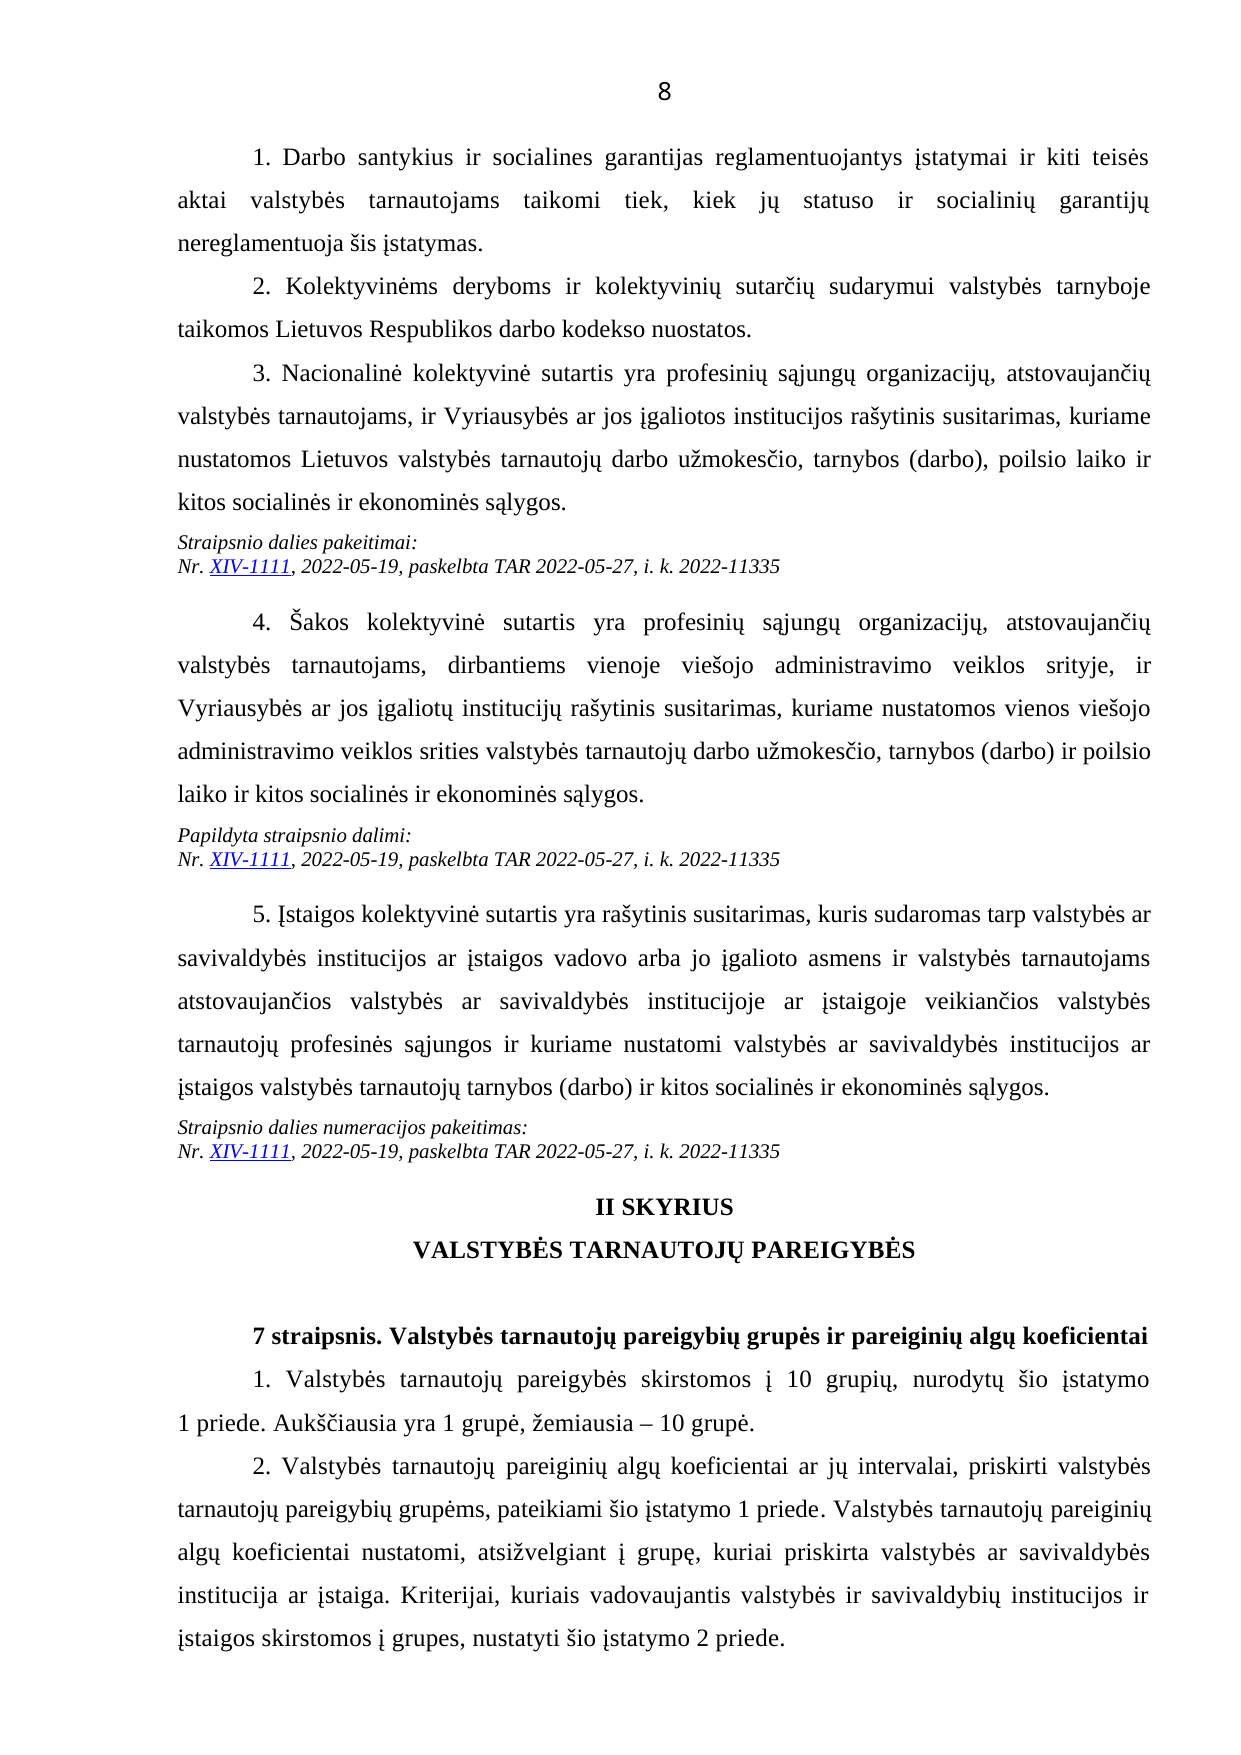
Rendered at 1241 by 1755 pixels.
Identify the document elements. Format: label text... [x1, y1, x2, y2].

text 2. Valstybės tarnautojų pareiginių algų koeficientai ar jų intervalai, priskirti valstybės tarnautojų pareigybių grupėms, pateikiami šio įstatymo 1 priede. Valstybės tarnautojų pareiginių algų koeficientai nustatomi, atsižvelgiant į grupę, kuriai priskirta valstybės ar savivaldybės institucija ar įstaiga. Kriterijai, kuriais vadovaujantis valstybės ir savivaldybių institucijos ir įstaigos skirstomos į grupes, nustatyti šio įstatymo 2 priede. [177, 1451, 1152, 1652]
text Straipsnio dalies pakeitimai: [177, 530, 1152, 554]
text Nr. XIV-1111, 2022-05-19, paskelbta TAR 2022-05-27, i. k. 2022-11335 [177, 1139, 1152, 1163]
text 4. Šakos kolektyvinė sutartis yra profesinių sąjungų organizacijų, atstovaujančių valstybės tarnautojams, dirbantiems vienoje viešojo administravimo veiklos srityje, ir Vyriausybės ar jos įgaliotų institucijų rašytinis susitarimas, kuriame nustatomos vienos viešojo administravimo veiklos srities valstybės tarnautojų darbo užmokesčio, tarnybos (darbo) ir poilsio laiko ir kitos socialinės ir ekonominės sąlygos. [177, 607, 1152, 808]
text II SKYRIUS [177, 1192, 1152, 1221]
text Nr. XIV-1111, 2022-05-19, paskelbta TAR 2022-05-27, i. k. 2022-11335 [177, 847, 1152, 871]
text 5. Įstaigos kolektyvinė sutartis yra rašytinis susitarimas, kuris sudaromas tarp valstybės ar savivaldybės institucijos ar įstaigos vadovo arba jo įgalioto asmens ir valstybės tarnautojams atstovaujančios valstybės ar savivaldybės institucijoje ar įstaigoje veikiančios valstybės tarnautojų profesinės sąjungos ir kuriame nustatomi valstybės ar savivaldybės institucijos ar įstaigos valstybės tarnautojų tarnybos (darbo) ir kitos socialinės ir ekonominės sąlygos. [177, 899, 1152, 1101]
text 7 straipsnis. Valstybės tarnautojų pareigybių grupės ir pareiginių algų koeficientai [177, 1321, 1152, 1350]
text 1. Darbo santykius ir socialines garantijas reglamentuojantys įstatymai ir kiti teisės aktai valstybės tarnautojams taikomi tiek, kiek jų statuso ir socialinių garantijų nereglamentuoja šis įstatymas. [177, 142, 1152, 257]
text 3. Nacionalinė kolektyvinė sutartis yra profesinių sąjungų organizacijų, atstovaujančių valstybės tarnautojams, ir Vyriausybės ar jos įgaliotos institucijos rašytinis susitarimas, kuriame nustatomos Lietuvos valstybės tarnautojų darbo užmokesčio, tarnybos (darbo), poilsio laiko ir kitos socialinės ir ekonominės sąlygos. [177, 358, 1152, 516]
text Papildyta straipsnio dalimi: [177, 823, 1152, 847]
text Nr. XIV-1111, 2022-05-19, paskelbta TAR 2022-05-27, i. k. 2022-11335 [177, 554, 1152, 578]
text Straipsnio dalies numeracijos pakeitimas: [177, 1115, 1152, 1139]
text 1. Valstybės tarnautojų pareigybės skirstomos į 10 grupių, nurodytų šio įstatymo 1 priede. Aukščiausia yra 1 grupė, žemiausia – 10 grupė. [177, 1364, 1152, 1436]
text VALSTYBĖS TARNAUTOJŲ PAREIGYBĖS [177, 1235, 1152, 1264]
text 2. Kolektyvinėms deryboms ir kolektyvinių sutarčių sudarymui valstybės tarnyboje taikomos Lietuvos Respublikos darbo kodekso nuostatos. [177, 271, 1152, 343]
